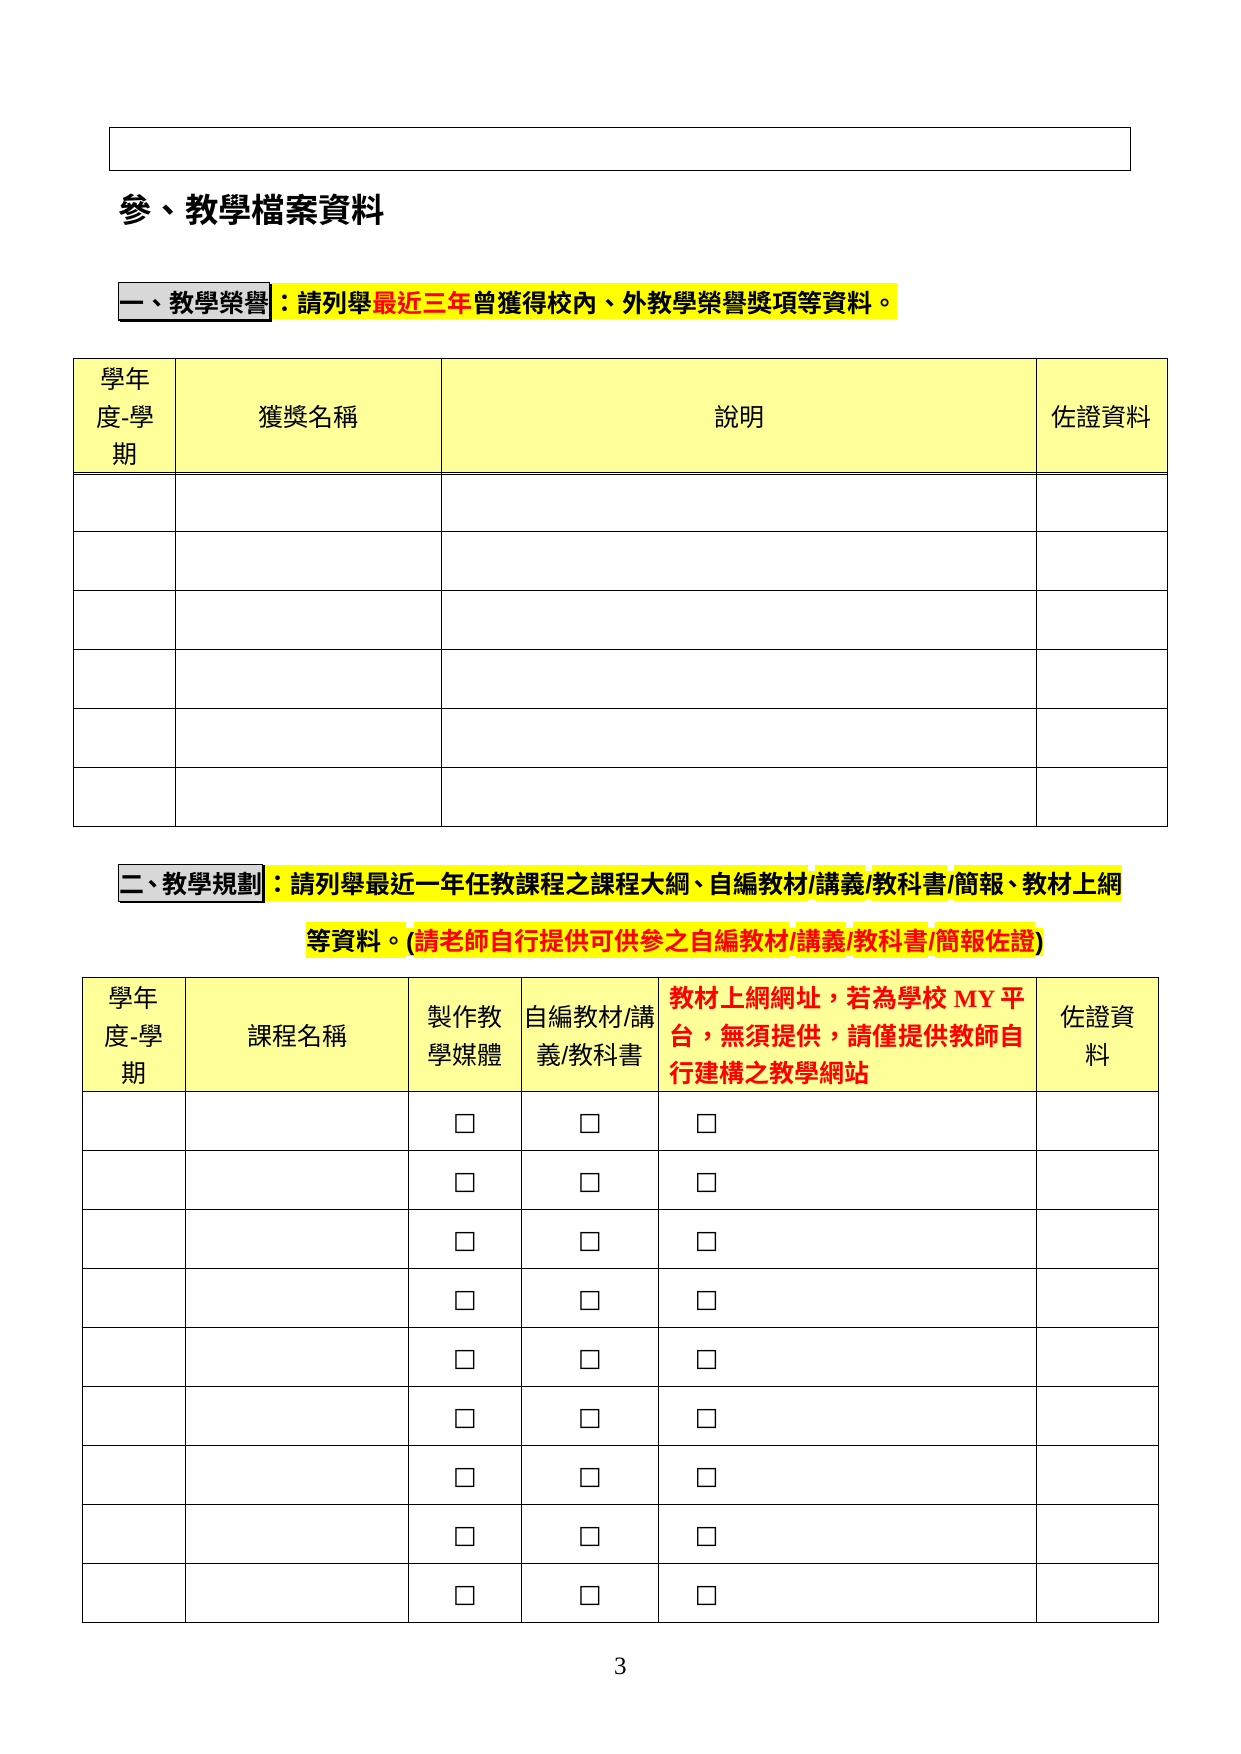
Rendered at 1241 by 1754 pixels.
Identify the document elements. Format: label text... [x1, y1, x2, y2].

table_cell [176, 709, 441, 767]
table_cell [1037, 1210, 1158, 1268]
table_cell [1037, 1505, 1158, 1563]
table_cell □ [522, 1151, 658, 1209]
table_cell [176, 475, 441, 531]
text 一、教學榮譽：請列舉最近三年曾獲得校內、外教學榮譽獎項等資料。 [118, 264, 1122, 339]
table_cell [74, 709, 175, 767]
table_cell □ [659, 1387, 1036, 1445]
table_cell [442, 709, 1036, 767]
table_cell [74, 650, 175, 708]
table_cell [74, 475, 175, 531]
table_cell □ [409, 1269, 521, 1327]
table_cell □ [409, 1151, 521, 1209]
table_cell □ [659, 1151, 1036, 1209]
table_cell [186, 1387, 408, 1445]
table_cell [176, 532, 441, 590]
table_cell □ [409, 1210, 521, 1268]
table_cell [186, 1446, 408, 1504]
table_cell [186, 1505, 408, 1563]
table_cell [176, 650, 441, 708]
table_cell [442, 650, 1036, 708]
table_header 學年度-學期 [74, 359, 175, 472]
table_cell [442, 768, 1036, 826]
table_cell [1037, 768, 1167, 826]
table_cell □ [522, 1505, 658, 1563]
table_cell [186, 1210, 408, 1268]
table_cell [186, 1328, 408, 1386]
table_cell [83, 1505, 185, 1563]
table_header 教材上網網址，若為學校MY平台，無須提供，請僅提供教師自行建構之教學網站 [659, 978, 1036, 1091]
table_header 佐證資料 [1037, 359, 1167, 472]
table_cell [1037, 1328, 1158, 1386]
table_cell [1037, 650, 1167, 708]
table_cell [176, 768, 441, 826]
table_cell [1037, 532, 1167, 590]
table_cell □ [522, 1328, 658, 1386]
table_cell □ [659, 1446, 1036, 1504]
text 參、教學檔案資料 [118, 171, 1122, 246]
table_cell [83, 1564, 185, 1622]
table_header 學年度-學期 [83, 978, 185, 1091]
table_cell [1037, 1387, 1158, 1445]
table_cell □ [659, 1269, 1036, 1327]
table_cell [83, 1092, 185, 1150]
table_cell [176, 591, 441, 649]
table_cell [1037, 1269, 1158, 1327]
table_cell [186, 1269, 408, 1327]
table_cell [74, 768, 175, 826]
text 二、教學規劃：請列舉最近一年任教課程之課程大綱、自編教材/講義/教科書/簡報、教材上網等資料。(請老師自行提供可供參之自編教材/講義/教科書/簡報佐證) [118, 846, 1122, 958]
table_cell □ [409, 1505, 521, 1563]
table_cell [74, 532, 175, 590]
table_cell □ [522, 1092, 658, 1150]
table_header 說明 [442, 359, 1036, 472]
table_cell □ [659, 1564, 1036, 1622]
table_cell □ [522, 1446, 658, 1504]
table_cell □ [659, 1092, 1036, 1150]
table_cell [83, 1151, 185, 1209]
table_cell □ [522, 1269, 658, 1327]
table_cell [1037, 1446, 1158, 1504]
table_header 製作教學媒體 [409, 978, 521, 1091]
table_cell □ [409, 1564, 521, 1622]
table_cell □ [522, 1387, 658, 1445]
table_cell □ [522, 1210, 658, 1268]
table_cell [1037, 709, 1167, 767]
table_cell [1037, 1092, 1158, 1150]
table_cell □ [409, 1328, 521, 1386]
table_cell [186, 1564, 408, 1622]
table_cell [186, 1092, 408, 1150]
table_header 自編教材/講義/教科書 [522, 978, 658, 1091]
table_cell [83, 1269, 185, 1327]
table_cell □ [659, 1505, 1036, 1563]
table_cell [83, 1210, 185, 1268]
table_cell □ [409, 1446, 521, 1504]
table_cell [1037, 475, 1167, 531]
table_cell □ [522, 1564, 658, 1622]
table_cell [83, 1446, 185, 1504]
table_cell [1037, 591, 1167, 649]
table_cell [442, 591, 1036, 649]
table_cell □ [659, 1210, 1036, 1268]
table_cell [186, 1151, 408, 1209]
table_cell [442, 532, 1036, 590]
table_cell □ [409, 1387, 521, 1445]
table_cell [83, 1328, 185, 1386]
table_header 獲獎名稱 [176, 359, 441, 472]
table_cell □ [409, 1092, 521, 1150]
table_header 佐證資料 [1037, 978, 1158, 1091]
table_header 課程名稱 [186, 978, 408, 1091]
table_cell □ [659, 1328, 1036, 1386]
table_cell [74, 591, 175, 649]
table_cell [1037, 1151, 1158, 1209]
table_cell [83, 1387, 185, 1445]
table_cell [442, 475, 1036, 531]
table_cell [1037, 1564, 1158, 1622]
